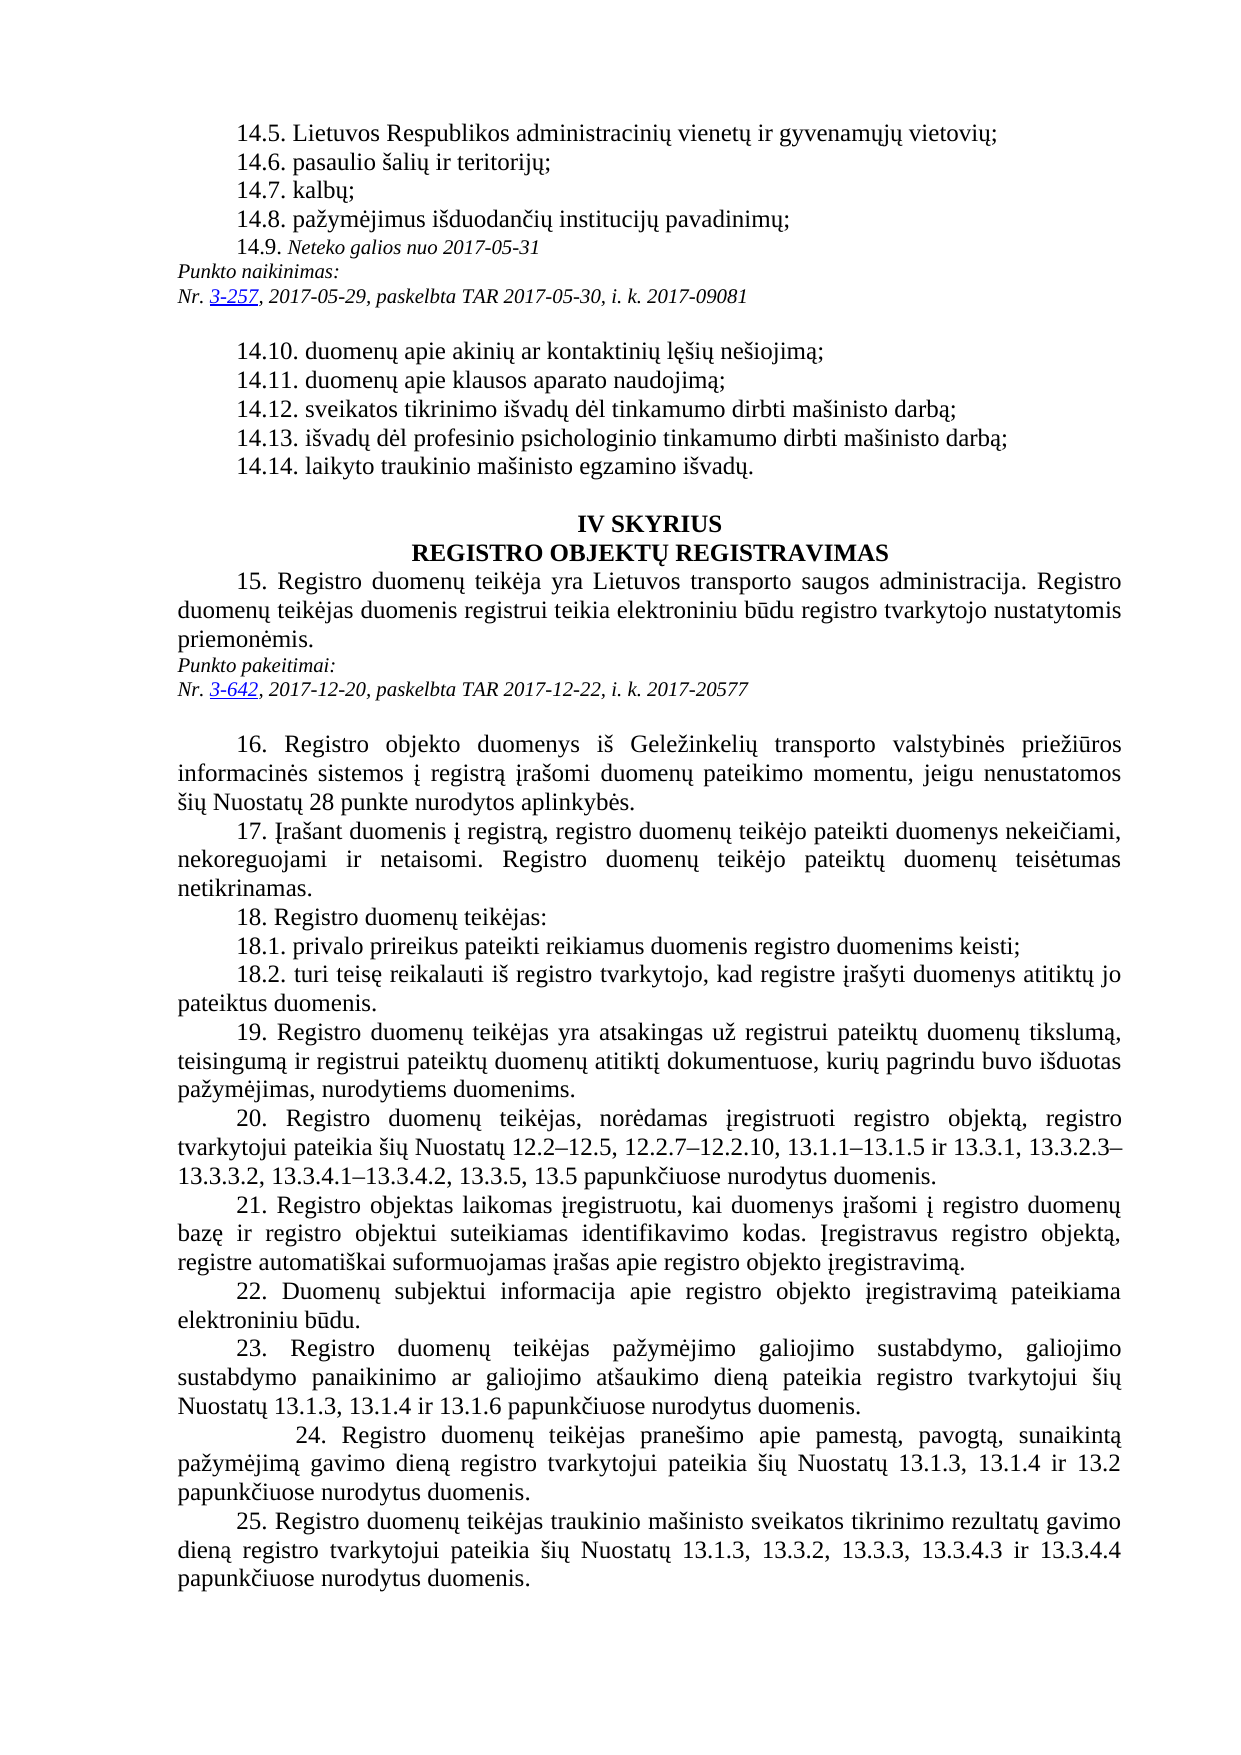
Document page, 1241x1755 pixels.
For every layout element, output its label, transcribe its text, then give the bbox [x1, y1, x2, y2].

text Punkto naikinimas: [177, 259, 1122, 283]
text Punkto pakeitimai: [177, 653, 1122, 677]
text 16. Registro objekto duomenys iš Geležinkelių transporto valstybinės priežiūros informacinės sistemos į registrą įrašomi duomenų pateikimo momentu, jeigu nenustatomos šių Nuostatų 28 punkte nurodytos aplinkybės. [177, 729, 1122, 816]
text 14.13. išvadų dėl profesinio psichologinio tinkamumo dirbti mašinisto darbą; [177, 423, 1122, 451]
text 14.12. sveikatos tikrinimo išvadų dėl tinkamumo dirbti mašinisto darbą; [177, 394, 1122, 423]
text 18.1. privalo prireikus pateikti reikiamus duomenis registro duomenims keisti; [177, 931, 1122, 959]
text 19. Registro duomenų teikėjas yra atsakingas už registrui pateiktų duomenų tikslumą, teisingumą ir registrui pateiktų duomenų atitiktį dokumentuose, kurių pagrindu buvo išduotas pažymėjimas, nurodytiems duomenims. [177, 1017, 1122, 1103]
text 15. Registro duomenų teikėja yra Lietuvos transporto saugos administracija. Registro duomenų teikėjas duomenis registrui teikia elektroniniu būdu registro tvarkytojo nustatytomis priemonėmis. [177, 566, 1122, 653]
text IV skyrius [177, 509, 1122, 538]
text 14.5. Lietuvos Respublikos administracinių vienetų ir gyvenamųjų vietovių; [177, 118, 1122, 147]
text Nr. 3-642, 2017-12-20, paskelbta TAR 2017-12-22, i. k. 2017-20577 [177, 677, 1122, 701]
text 25. Registro duomenų teikėjas traukinio mašinisto sveikatos tikrinimo rezultatų gavimo dieną registro tvarkytojui pateikia šių Nuostatų 13.1.3, 13.3.2, 13.3.3, 13.3.4.3 ir 13.3.4.4 papunkčiuose nurodytus duomenis. [177, 1506, 1122, 1592]
text 20. Registro duomenų teikėjas, norėdamas įregistruoti registro objektą, registro tvarkytojui pateikia šių Nuostatų 12.2–12.5, 12.2.7–12.2.10, 13.1.1–13.1.5 ir 13.3.1, 13.3.2.3–13.3.3.2, 13.3.4.1–13.3.4.2, 13.3.5, 13.5 papunkčiuose nurodytus duomenis. [177, 1103, 1122, 1190]
text 14.8. pažymėjimus išduodančių institucijų pavadinimų; [177, 204, 1122, 233]
text 21. Registro objektas laikomas įregistruotu, kai duomenys įrašomi į registro duomenų bazę ir registro objektui suteikiamas identifikavimo kodas. Įregistravus registro objektą, registre automatiškai suformuojamas įrašas apie registro objekto įregistravimą. [177, 1190, 1122, 1276]
text 18. Registro duomenų teikėjas: [177, 902, 1122, 931]
text 14.6. pasaulio šalių ir teritorijų; [177, 147, 1122, 176]
text 14.9. Neteko galios nuo 2017-05-31 [177, 233, 1122, 259]
text 14.10. duomenų apie akinių ar kontaktinių lęšių nešiojimą; [177, 336, 1122, 365]
text 14.11. duomenų apie klausos aparato naudojimą; [177, 365, 1122, 394]
text 14.14. laikyto traukinio mašinisto egzamino išvadų. [177, 451, 1122, 480]
text 22. Duomenų subjektui informacija apie registro objekto įregistravimą pateikiama elektroniniu būdu. [177, 1276, 1122, 1333]
text REGISTRO OBJEKTŲ REGISTRAVIMAS [177, 538, 1122, 566]
text 24. Registro duomenų teikėjas pranešimo apie pamestą, pavogtą, sunaikintą pažymėjimą gavimo dieną registro tvarkytojui pateikia šių Nuostatų 13.1.3, 13.1.4 ir 13.2 papunkčiuose nurodytus duomenis. [177, 1420, 1122, 1506]
text 18.2. turi teisę reikalauti iš registro tvarkytojo, kad registre įrašyti duomenys atitiktų jo pateiktus duomenis. [177, 959, 1122, 1017]
text 23. Registro duomenų teikėjas pažymėjimo galiojimo sustabdymo, galiojimo sustabdymo panaikinimo ar galiojimo atšaukimo dieną pateikia registro tvarkytojui šių Nuostatų 13.1.3, 13.1.4 ir 13.1.6 papunkčiuose nurodytus duomenis. [177, 1333, 1122, 1420]
text Nr. 3-257, 2017-05-29, paskelbta TAR 2017-05-30, i. k. 2017-09081 [177, 283, 1122, 308]
text 17. Įrašant duomenis į registrą, registro duomenų teikėjo pateikti duomenys nekeičiami, nekoreguojami ir netaisomi. Registro duomenų teikėjo pateiktų duomenų teisėtumas netikrinamas. [177, 816, 1122, 902]
text 14.7. kalbų; [177, 176, 1122, 204]
